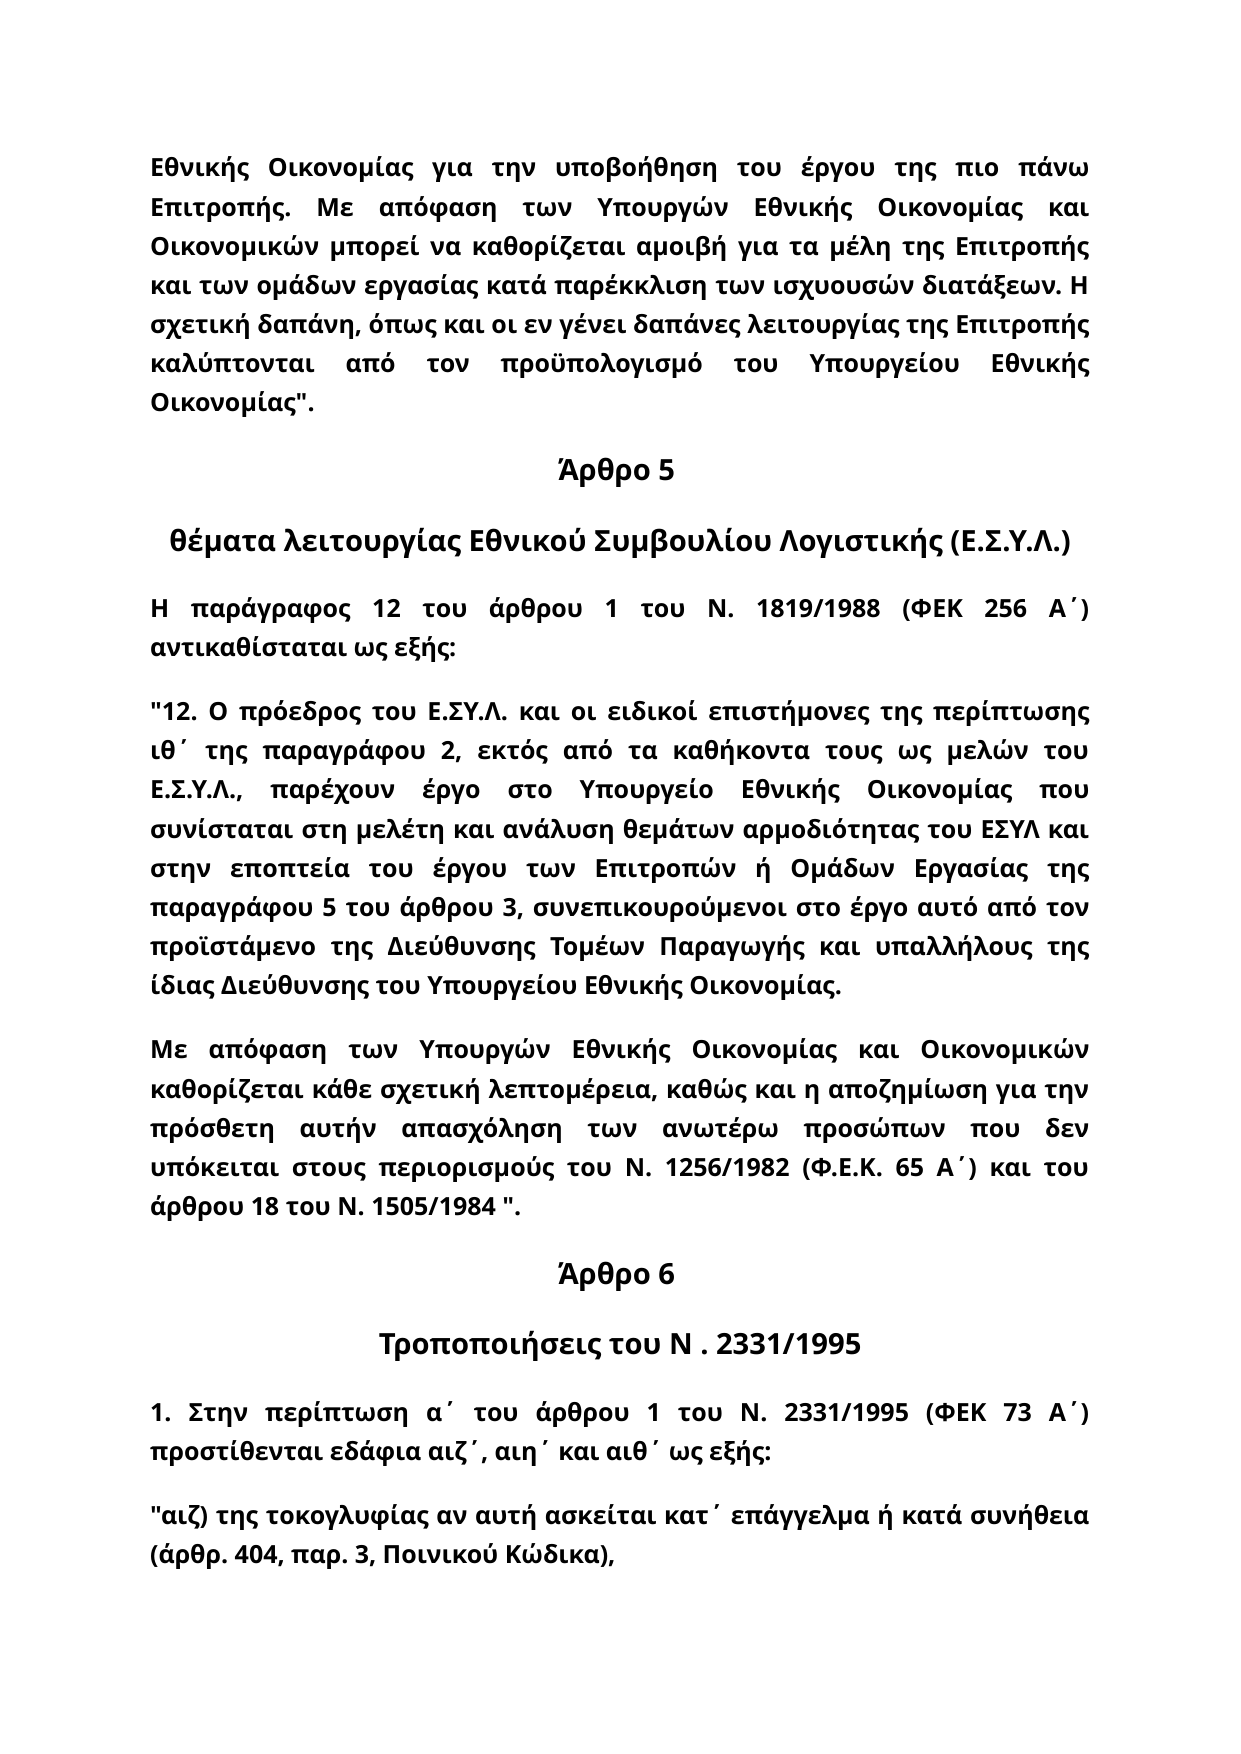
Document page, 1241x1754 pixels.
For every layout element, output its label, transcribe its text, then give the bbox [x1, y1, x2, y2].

subtitle Τροποποιήσεις του Ν . 2331/1995 [150, 1323, 1090, 1363]
text Εθνικής Οικονομίας για την υποβοήθηση του έργου της πιο πάνω Επιτροπής. Με απόφαση των Υπουργών Εθνικής Οικονομίας και Οικονομικών μπορεί να καθορίζεται αμοιβή για τα μέλη της Επιτροπής και των ομάδων εργασίας κατά παρέκκλιση των ισχυουσών διατάξεων. Η σχετική δαπάνη, όπως και οι εν γένει δαπάνες λειτουργίας της Επιτροπής καλύπτονται από τον προϋπολογισμό του Υπουργείου Εθνικής Οικονομίας". [150, 150, 1090, 419]
text Η παράγραφος 12 του άρθρου 1 του Ν. 1819/1988 (ΦΕΚ 256 Α΄) αντικαθίσταται ως εξής: [150, 590, 1090, 664]
subtitle Άρθρο 6 [150, 1253, 1090, 1293]
text "12. Ο πρόεδρος του Ε.ΣΥ.Λ. και οι ειδικοί επιστήμονες της περίπτωσης ιθ΄ της παραγράφου 2, εκτός από τα καθήκοντα τους ως μελών του Ε.Σ.Υ.Λ., παρέχουν έργο στο Υπουργείο Εθνικής Οικονομίας που συνίσταται στη μελέτη και ανάλυση θεμάτων αρμοδιότητας του ΕΣΥΛ και στην εποπτεία του έργου των Επιτροπών ή Ομάδων Εργασίας της παραγράφου 5 του άρθρου 3, συνεπικουρούμενοι στο έργο αυτό από τον προϊστάμενο της Διεύθυνσης Τομέων Παραγωγής και υπαλλήλους της ίδιας Διεύθυνσης του Υπουργείου Εθνικής Οικονομίας. [150, 694, 1090, 1002]
subtitle Άρθρο 5 [150, 449, 1090, 489]
text 1. Στην περίπτωση α΄ του άρθρου 1 του Ν. 2331/1995 (ΦΕΚ 73 Α΄) προστίθενται εδάφια αιζ΄, αιη΄ και αιθ΄ ως εξής: [150, 1394, 1090, 1467]
subtitle θέματα λειτουργίας Εθνικού Συμβουλίου Λογιστικής (Ε.Σ.Υ.Λ.) [150, 520, 1090, 559]
text Με απόφαση των Υπουργών Εθνικής Οικονομίας και Οικονομικών καθορίζεται κάθε σχετική λεπτομέρεια, καθώς και η αποζημίωση για την πρόσθετη αυτήν απασχόληση των ανωτέρω προσώπων που δεν υπόκειται στους περιορισμούς του Ν. 1256/1982 (Φ.Ε.Κ. 65 Α΄) και του άρθρου 18 του Ν. 1505/1984 ". [150, 1032, 1090, 1223]
text "αιζ) της τοκογλυφίας αν αυτή ασκείται κατ΄ επάγγελμα ή κατά συνήθεια (άρθρ. 404, παρ. 3, Ποινικού Κώδικα), [150, 1497, 1090, 1571]
